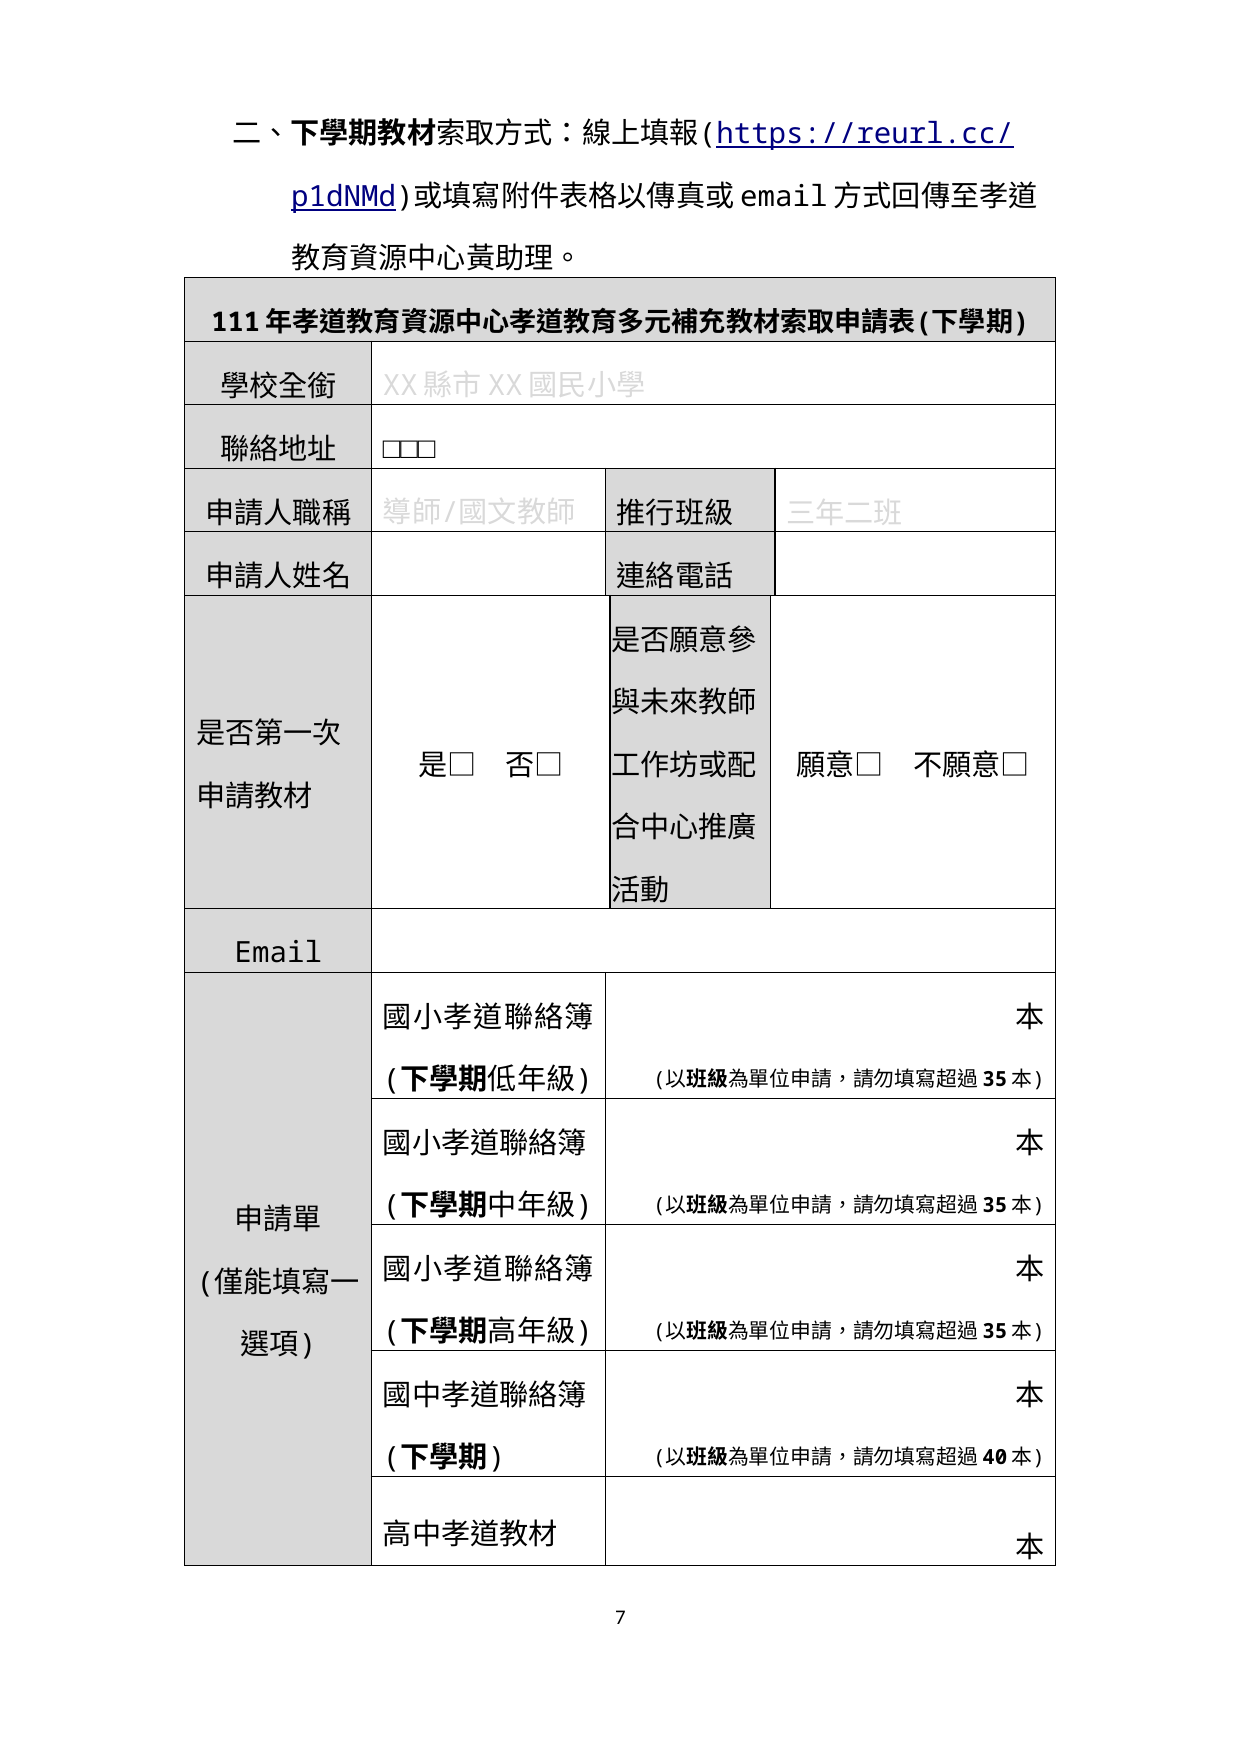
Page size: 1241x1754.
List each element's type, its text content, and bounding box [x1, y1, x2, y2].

table_cell [776, 532, 1055, 595]
table_cell 申請人職稱 [185, 469, 371, 531]
table_cell 是否第一次申請教材 [185, 596, 371, 908]
table_cell 連絡電話 [606, 532, 774, 595]
table_cell 三年二班 [776, 469, 1055, 531]
table_cell XX縣市XX國民小學 [372, 342, 1055, 404]
table_cell 國中孝道聯絡簿 (下學期) [372, 1351, 605, 1476]
table_cell [372, 532, 605, 595]
table_cell 本 (以班級為單位申請，請勿填寫超過40本) [606, 1351, 1055, 1476]
table_cell 高中孝道教材 [372, 1477, 605, 1565]
table_cell 聯絡地址 [185, 405, 371, 468]
table_cell 申請單 (僅能填寫一選項) [185, 973, 371, 1565]
table_cell Email [185, 909, 371, 972]
table_cell 學校全銜 [185, 342, 371, 404]
table_cell 是否願意參與未來教師工作坊或配合中心推廣活動 [611, 596, 770, 908]
table_cell 本 [606, 1477, 1055, 1565]
table_cell 願意□ 不願意□ [771, 596, 1055, 908]
table_cell 本 (以班級為單位申請，請勿填寫超過35本) [606, 1225, 1055, 1350]
table_cell 導師/國文教師 [372, 469, 605, 531]
table_cell 國小孝道聯絡簿(下學期高年級) [372, 1225, 605, 1350]
table_header 111年孝道教育資源中心孝道教育多元補充教材索取申請表(下學期) [185, 278, 1055, 341]
table_cell 申請人姓名 [185, 532, 371, 595]
table_cell 國小孝道聯絡簿(下學期低年級) [372, 973, 605, 1098]
text 二、下學期教材索取方式：線上填報(https://reurl.cc/p1dNMd)或填寫附件表格以傳真或email方式回傳至孝道教育資源中心黃助理。 [232, 89, 1053, 277]
table_cell 本 (以班級為單位申請，請勿填寫超過35本) [606, 1099, 1055, 1224]
table_cell [372, 909, 1055, 972]
table_cell □□□ [372, 405, 1055, 468]
table_cell 是□ 否□ [372, 596, 609, 908]
table_cell 國小孝道聯絡簿 (下學期中年級) [372, 1099, 605, 1224]
table_cell 本 (以班級為單位申請，請勿填寫超過35本) [606, 973, 1055, 1098]
table_cell 推行班級 [606, 469, 774, 531]
